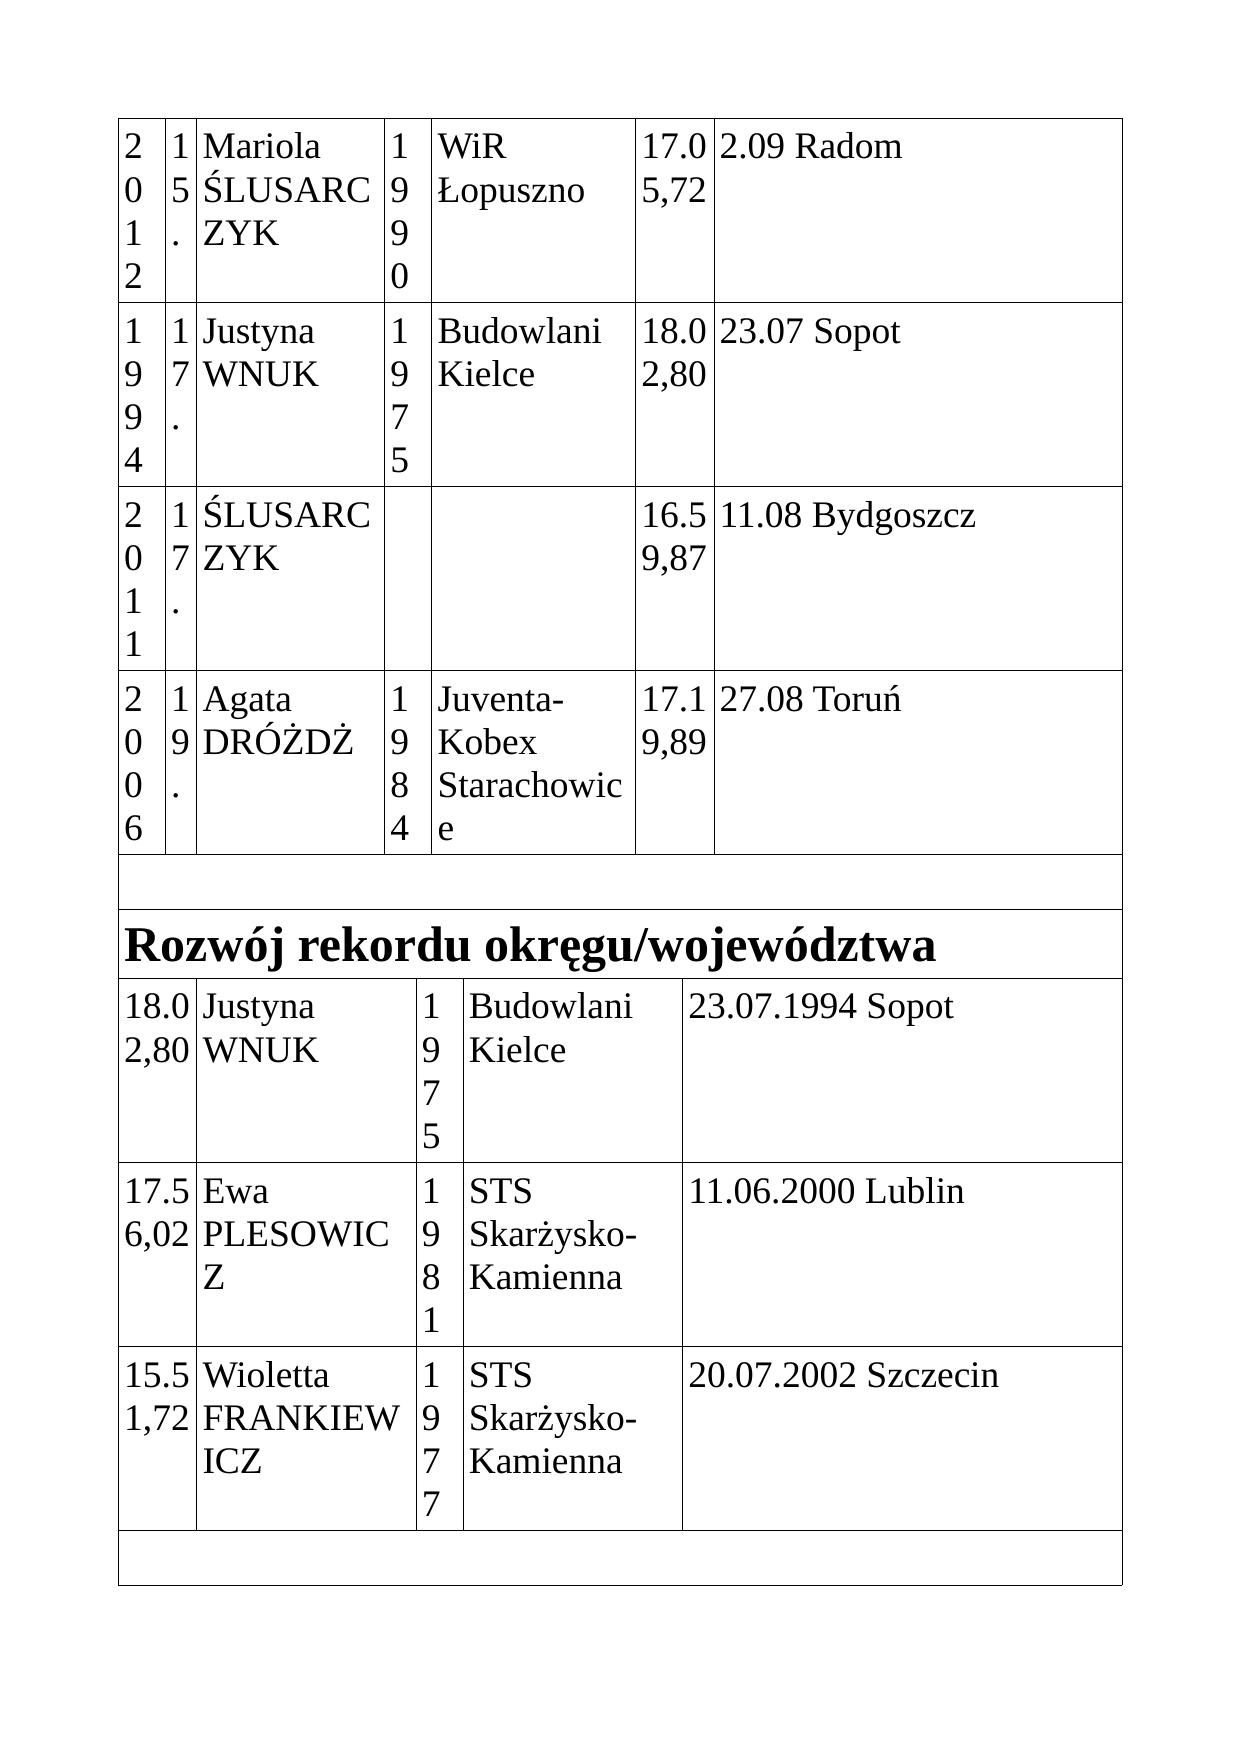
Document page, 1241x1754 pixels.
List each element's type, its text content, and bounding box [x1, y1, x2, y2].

table_cell 1984 [385, 671, 431, 854]
table_cell 11.06.2000 Lublin [683, 1163, 1122, 1346]
table_cell 15. [166, 119, 196, 302]
table_cell 1975 [385, 303, 431, 486]
table_cell Justyna WNUK [197, 303, 384, 486]
table_cell 17. [166, 303, 196, 486]
table_cell 1994 [119, 303, 165, 486]
table_cell 27.08 Toruń [715, 671, 1122, 854]
table_cell [119, 855, 1122, 909]
table_cell [432, 487, 635, 670]
table_cell Budowlani Kielce [464, 979, 682, 1162]
table_cell Rozwój rekordu okręgu/województwa [119, 910, 1122, 978]
table_cell 20.07.2002 Szczecin [683, 1347, 1122, 1530]
table_cell ŚLUSARCZYK [197, 487, 384, 670]
table_cell Juventa-Kobex Starachowice [432, 671, 635, 854]
table_cell Wioletta FRANKIEWICZ [197, 1347, 416, 1530]
table_cell STS Skarżysko-Kamienna [464, 1163, 682, 1346]
table_cell 1981 [417, 1163, 463, 1346]
table_cell 17.05,72 [636, 119, 714, 302]
table_cell Mariola ŚLUSARCZYK [197, 119, 384, 302]
table_cell 2.09 Radom [715, 119, 1122, 302]
table_cell STS Skarżysko-Kamienna [464, 1347, 682, 1530]
table_cell WiR Łopuszno [432, 119, 635, 302]
table_cell 23.07 Sopot [715, 303, 1122, 486]
table_cell 2011 [119, 487, 165, 670]
table_cell Ewa PLESOWICZ [197, 1163, 416, 1346]
table_cell 2012 [119, 119, 165, 302]
table_cell [385, 487, 431, 670]
table_cell 2006 [119, 671, 165, 854]
table_cell 18.02,80 [119, 979, 196, 1162]
table_cell 16.59,87 [636, 487, 714, 670]
table_cell 17.56,02 [119, 1163, 196, 1346]
table_cell 15.51,72 [119, 1347, 196, 1530]
table_cell 1975 [417, 979, 463, 1162]
table_cell [119, 1531, 1122, 1585]
table_cell Justyna WNUK [197, 979, 416, 1162]
table_cell 11.08 Bydgoszcz [715, 487, 1122, 670]
table_cell 18.02,80 [636, 303, 714, 486]
table_cell Budowlani Kielce [432, 303, 635, 486]
table_cell Agata DRÓŻDŻ [197, 671, 384, 854]
table_cell 17. [166, 487, 196, 670]
table_cell 1990 [385, 119, 431, 302]
table_cell 23.07.1994 Sopot [683, 979, 1122, 1162]
table_cell 17.19,89 [636, 671, 714, 854]
table_cell 19. [166, 671, 196, 854]
table_cell 1977 [417, 1347, 463, 1530]
